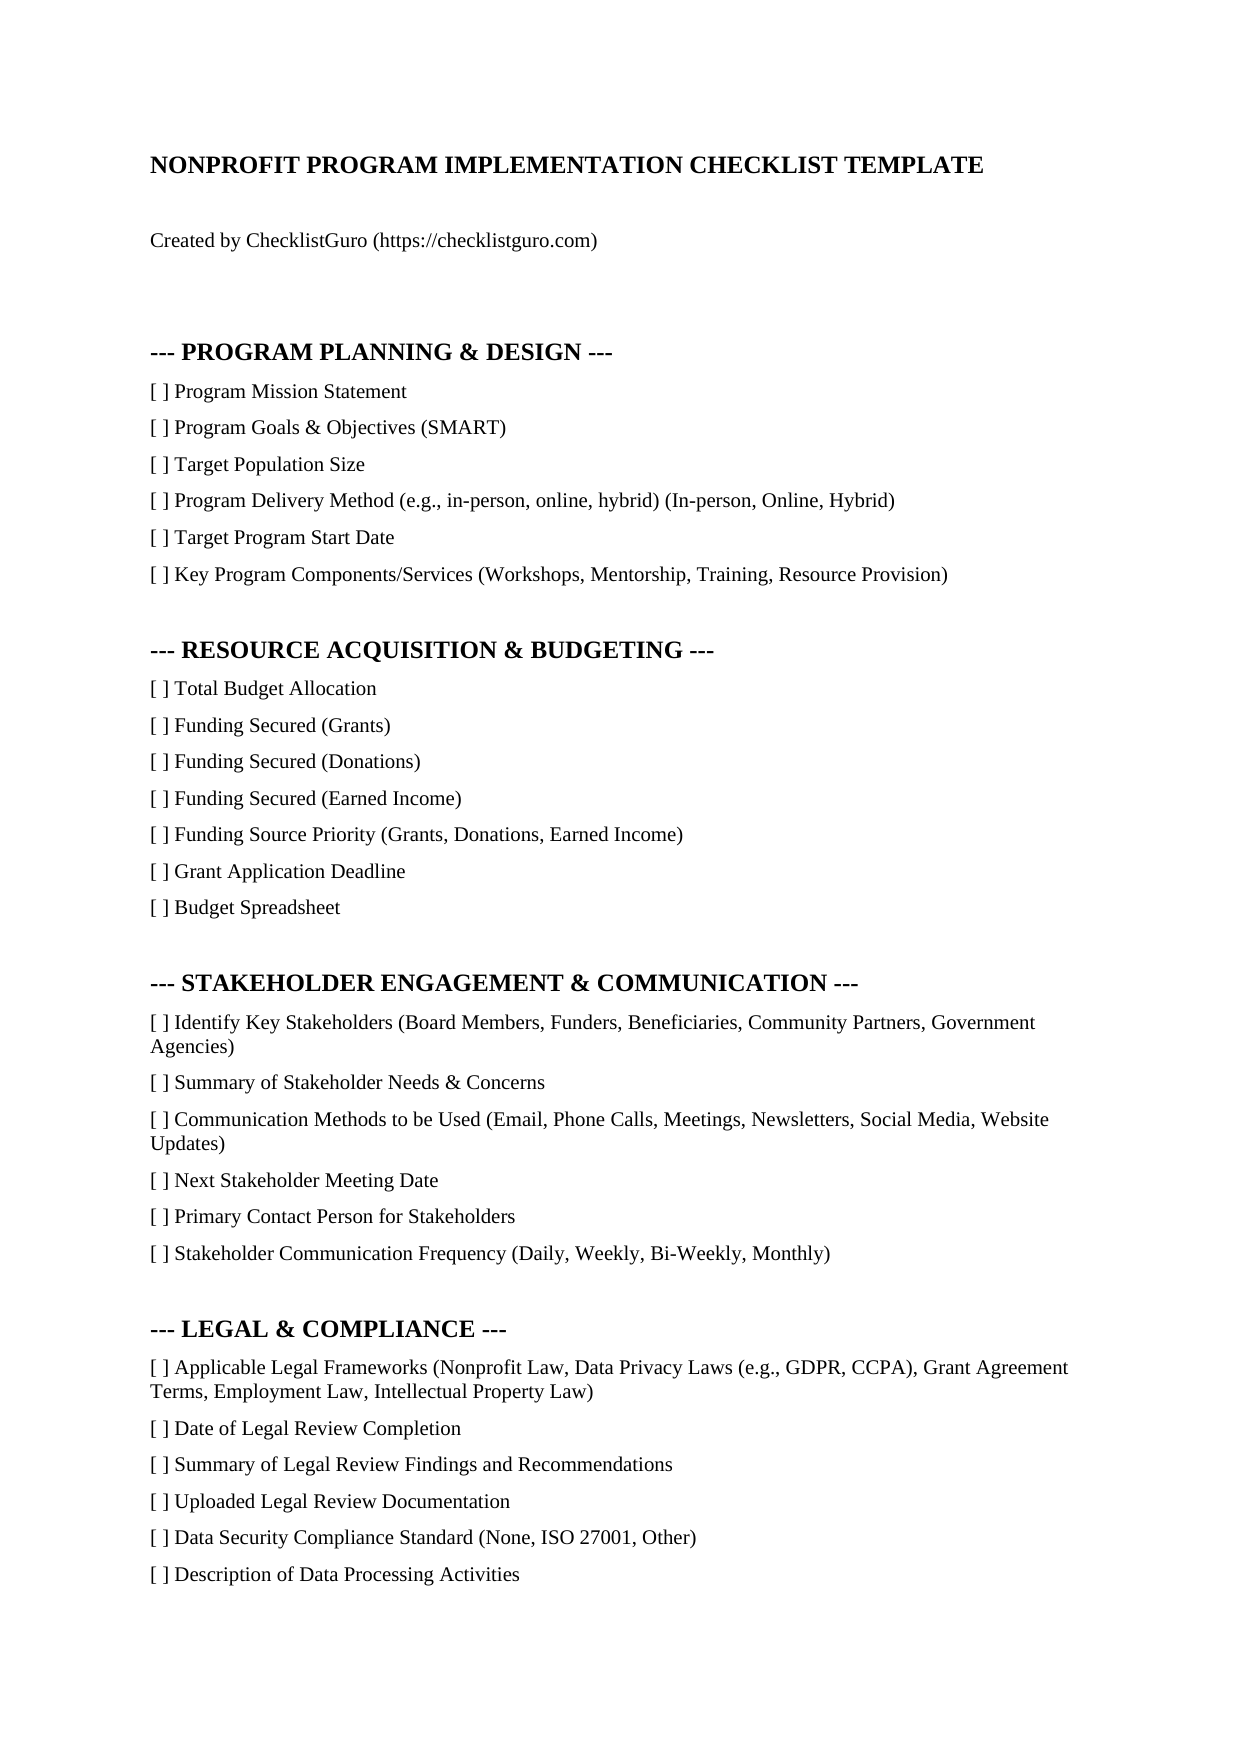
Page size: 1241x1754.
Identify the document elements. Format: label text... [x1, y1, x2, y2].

text [ ] Uploaded Legal Review Documentation [150, 1489, 1090, 1513]
text [ ] Funding Secured (Grants) [150, 712, 1090, 737]
text --- STAKEHOLDER ENGAGEMENT & COMMUNICATION --- [150, 968, 1090, 997]
text [ ] Applicable Legal Frameworks (Nonprofit Law, Data Privacy Laws (e.g., GDPR, CCPA), Grant Agreement Terms, Employment Law, Intellectual Property Law) [150, 1355, 1090, 1403]
text [ ] Funding Secured (Earned Income) [150, 786, 1090, 810]
text [ ] Grant Application Deadline [150, 859, 1090, 883]
text --- RESOURCE ACQUISITION & BUDGETING --- [150, 635, 1090, 663]
text [ ] Data Security Compliance Standard (None, ISO 27001, Other) [150, 1525, 1090, 1549]
text [ ] Program Goals & Objectives (SMART) [150, 415, 1090, 439]
text [ ] Total Budget Allocation [150, 676, 1090, 700]
text [ ] Summary of Legal Review Findings and Recommendations [150, 1452, 1090, 1476]
text [ ] Program Delivery Method (e.g., in-person, online, hybrid) (In-person, Online, Hybrid) [150, 488, 1090, 512]
text [ ] Next Stakeholder Meeting Date [150, 1167, 1090, 1192]
text [ ] Target Program Start Date [150, 525, 1090, 549]
text [ ] Communication Methods to be Used (Email, Phone Calls, Meetings, Newsletters, Social Media, Website Updates) [150, 1107, 1090, 1155]
text Created by ChecklistGuro (https://checklistguro.com) [150, 228, 1090, 252]
text [ ] Primary Contact Person for Stakeholders [150, 1204, 1090, 1228]
text [ ] Description of Data Processing Activities [150, 1562, 1090, 1586]
text [ ] Identify Key Stakeholders (Board Members, Funders, Beneficiaries, Community Partners, Government Agencies) [150, 1010, 1090, 1058]
text [ ] Summary of Stakeholder Needs & Concerns [150, 1070, 1090, 1094]
text --- PROGRAM PLANNING & DESIGN --- [150, 337, 1090, 366]
text [ ] Date of Legal Review Completion [150, 1416, 1090, 1440]
text [ ] Key Program Components/Services (Workshops, Mentorship, Training, Resource Provision) [150, 562, 1090, 586]
text [ ] Funding Source Priority (Grants, Donations, Earned Income) [150, 822, 1090, 846]
text [ ] Stakeholder Communication Frequency (Daily, Weekly, Bi-Weekly, Monthly) [150, 1241, 1090, 1265]
text [ ] Funding Secured (Donations) [150, 749, 1090, 773]
text [ ] Target Population Size [150, 452, 1090, 476]
text [ ] Budget Spreadsheet [150, 895, 1090, 919]
text NONPROFIT PROGRAM IMPLEMENTATION CHECKLIST TEMPLATE [150, 150, 1090, 179]
text [ ] Program Mission Statement [150, 379, 1090, 403]
text --- LEGAL & COMPLIANCE --- [150, 1314, 1090, 1342]
